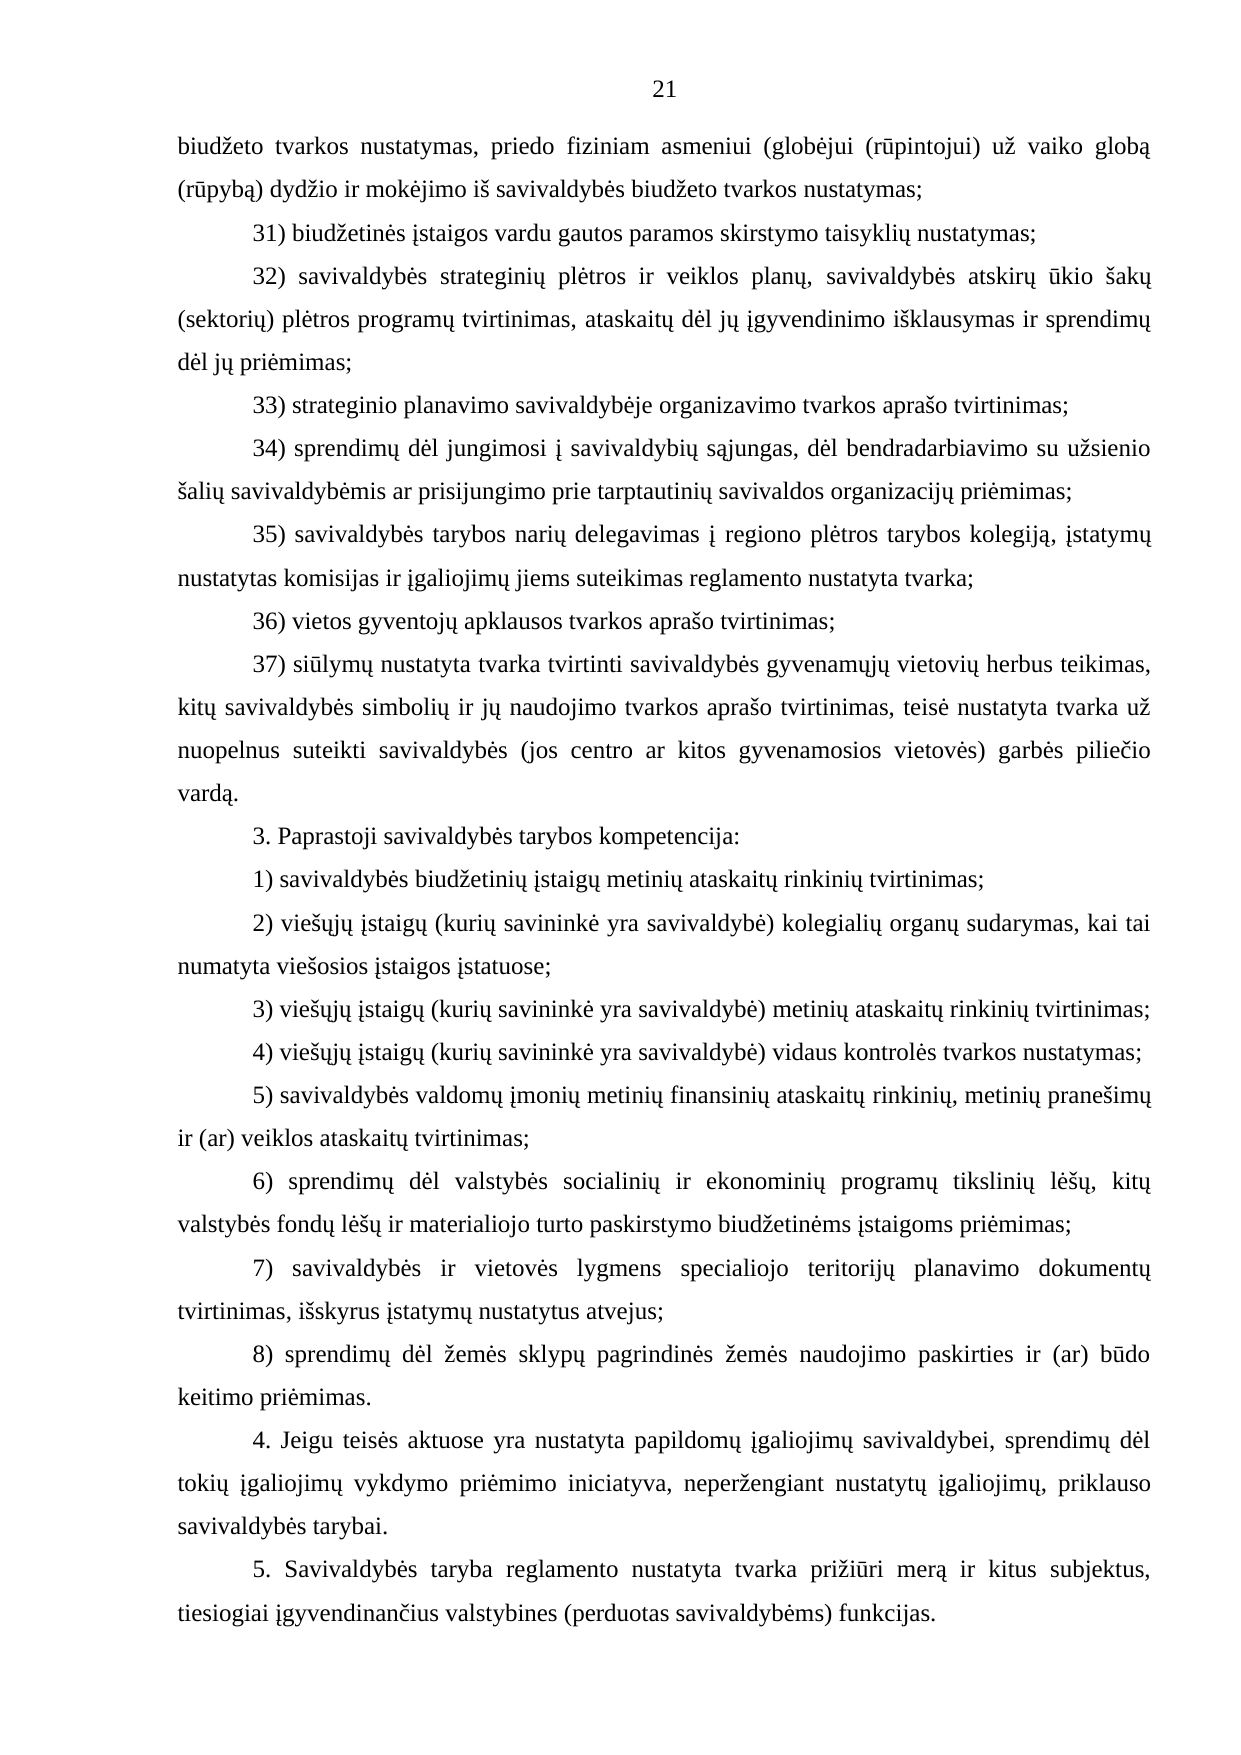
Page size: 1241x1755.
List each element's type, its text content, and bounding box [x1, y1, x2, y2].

text 31) biudžetinės įstaigos vardu gautos paramos skirstymo taisyklių nustatymas; [177, 218, 1152, 246]
text 37) siūlymų nustatyta tvarka tvirtinti savivaldybės gyvenamųjų vietovių herbus teikimas, kitų savivaldybės simbolių ir jų naudojimo tvarkos aprašo tvirtinimas, teisė nustatyta tvarka už nuopelnus suteikti savivaldybės (jos centro ar kitos gyvenamosios vietovės) garbės piliečio vardą. [177, 649, 1152, 807]
text 3. Paprastoji savivaldybės tarybos kompetencija: [177, 821, 1152, 850]
text biudžeto tvarkos nustatymas, priedo fiziniam asmeniui (globėjui (rūpintojui) už vaiko globą (rūpybą) dydžio ir mokėjimo iš savivaldybės biudžeto tvarkos nustatymas; [177, 131, 1152, 203]
text 33) strateginio planavimo savivaldybėje organizavimo tvarkos aprašo tvirtinimas; [177, 390, 1152, 419]
text 7) savivaldybės ir vietovės lygmens specialiojo teritorijų planavimo dokumentų tvirtinimas, išskyrus įstatymų nustatytus atvejus; [177, 1253, 1152, 1324]
text 6) sprendimų dėl valstybės socialinių ir ekonominių programų tikslinių lėšų, kitų valstybės fondų lėšų ir materialiojo turto paskirstymo biudžetinėms įstaigoms priėmimas; [177, 1166, 1152, 1238]
text 8) sprendimų dėl žemės sklypų pagrindinės žemės naudojimo paskirties ir (ar) būdo keitimo priėmimas. [177, 1339, 1152, 1411]
text 34) sprendimų dėl jungimosi į savivaldybių sąjungas, dėl bendradarbiavimo su užsienio šalių savivaldybėmis ar prisijungimo prie tarptautinių savivaldos organizacijų priėmimas; [177, 433, 1152, 505]
text 32) savivaldybės strateginių plėtros ir veiklos planų, savivaldybės atskirų ūkio šakų (sektorių) plėtros programų tvirtinimas, ataskaitų dėl jų įgyvendinimo išklausymas ir sprendimų dėl jų priėmimas; [177, 261, 1152, 376]
text 4. Jeigu teisės aktuose yra nustatyta papildomų įgaliojimų savivaldybei, sprendimų dėl tokių įgaliojimų vykdymo priėmimo iniciatyva, neperžengiant nustatytų įgaliojimų, priklauso savivaldybės tarybai. [177, 1425, 1152, 1540]
text 4) viešųjų įstaigų (kurių savininkė yra savivaldybė) vidaus kontrolės tvarkos nustatymas; [177, 1037, 1152, 1066]
text 36) vietos gyventojų apklausos tvarkos aprašo tvirtinimas; [177, 606, 1152, 634]
text 35) savivaldybės tarybos narių delegavimas į regiono plėtros tarybos kolegiją, įstatymų nustatytas komisijas ir įgaliojimų jiems suteikimas reglamento nustatyta tvarka; [177, 519, 1152, 591]
text 2) viešųjų įstaigų (kurių savininkė yra savivaldybė) kolegialių organų sudarymas, kai tai numatyta viešosios įstaigos įstatuose; [177, 908, 1152, 979]
text 5) savivaldybės valdomų įmonių metinių finansinių ataskaitų rinkinių, metinių pranešimų ir (ar) veiklos ataskaitų tvirtinimas; [177, 1080, 1152, 1152]
text 5. Savivaldybės taryba reglamento nustatyta tvarka prižiūri merą ir kitus subjektus, tiesiogiai įgyvendinančius valstybines (perduotas savivaldybėms) funkcijas. [177, 1554, 1152, 1626]
text 1) savivaldybės biudžetinių įstaigų metinių ataskaitų rinkinių tvirtinimas; [177, 864, 1152, 893]
text 3) viešųjų įstaigų (kurių savininkė yra savivaldybė) metinių ataskaitų rinkinių tvirtinimas; [177, 994, 1152, 1023]
